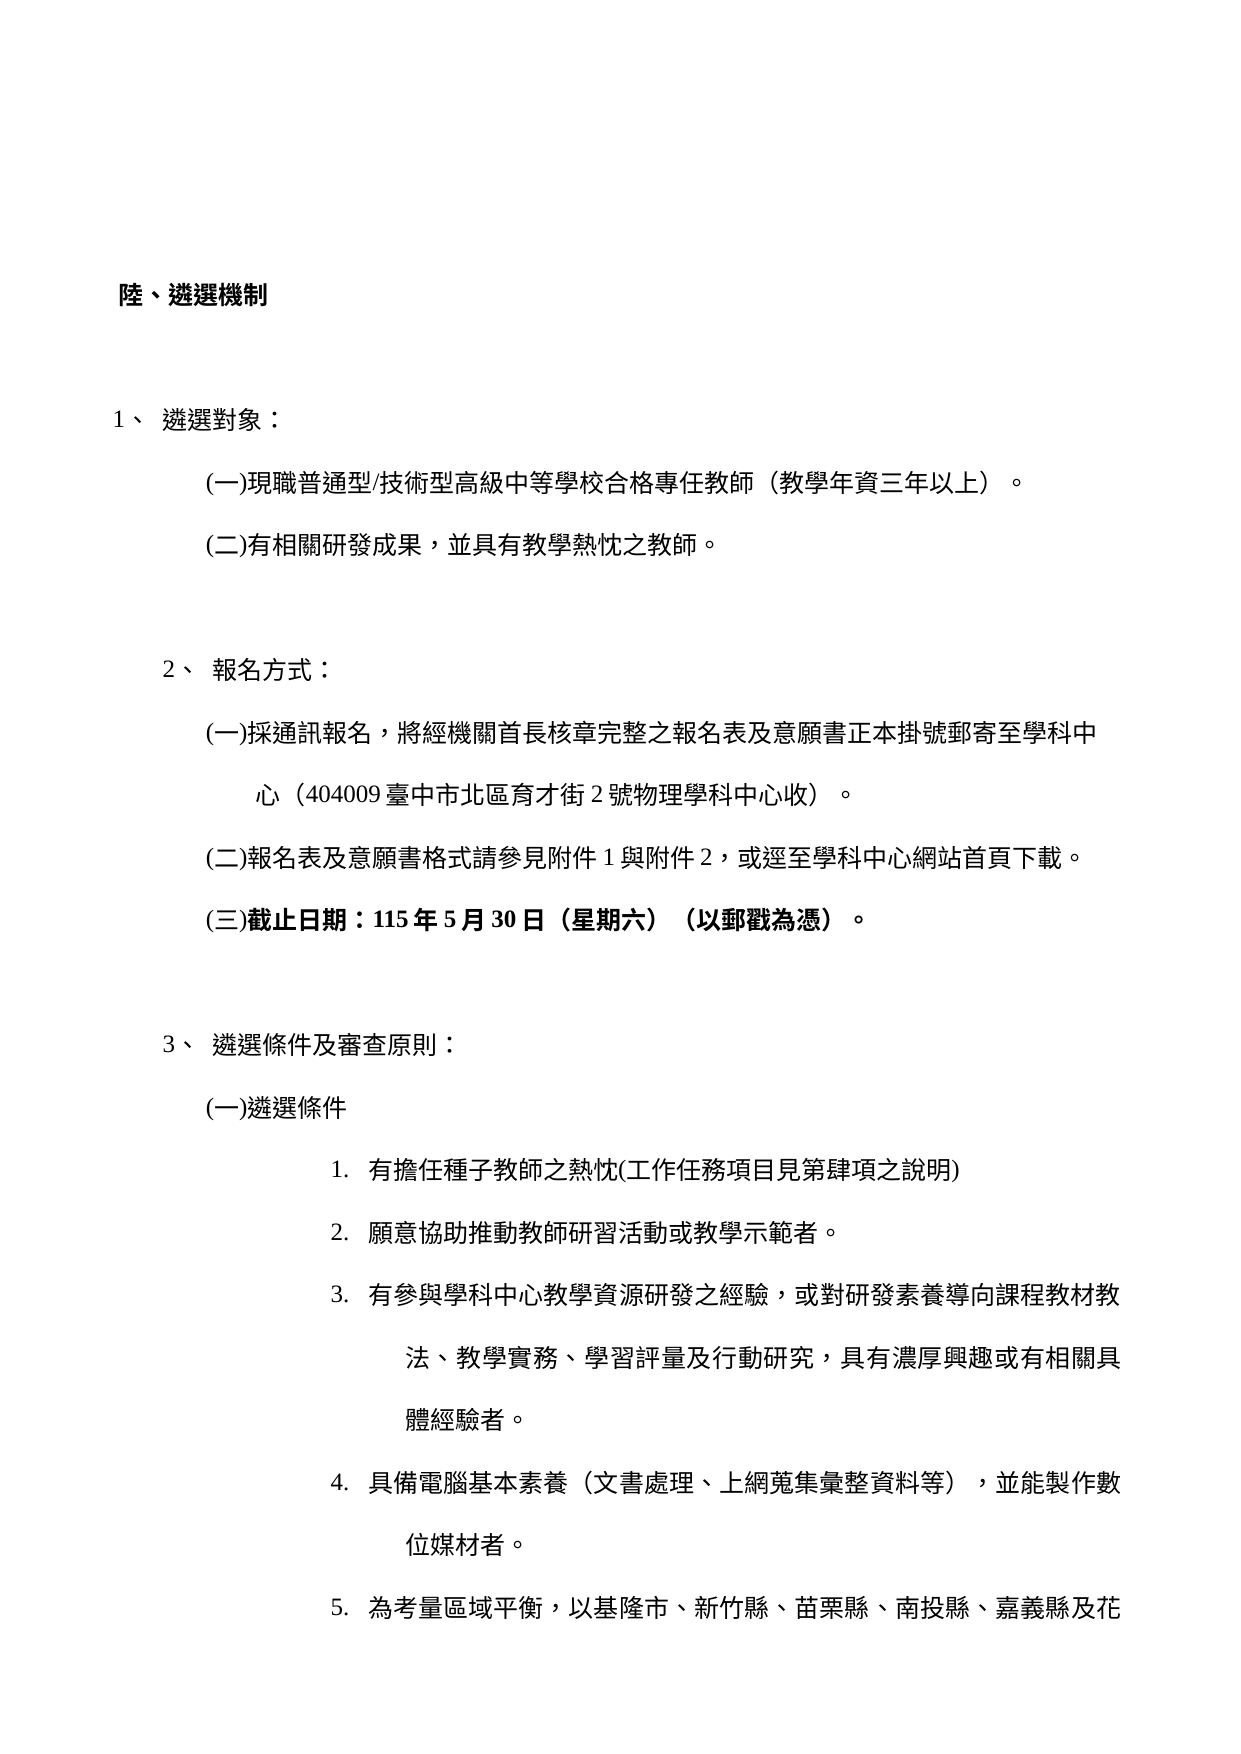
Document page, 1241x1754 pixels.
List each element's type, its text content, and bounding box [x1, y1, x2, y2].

list 具備電腦基本素養（文書處理、上網蒐集彙整資料等），並能製作數位媒材者。 [330, 1439, 1122, 1564]
text (一)採通訊報名，將經機關首長核章完整之報名表及意願書正本掛號郵寄至學科中心（404009臺中市北區育才街2號物理學科中心收）。 [206, 689, 1122, 814]
list 願意協助推動教師研習活動或教學示範者。 [330, 1189, 1122, 1252]
text (二)報名表及意願書格式請參見附件1與附件2，或逕至學科中心網站首頁下載。 [206, 814, 1122, 877]
text (三)截止日期：115年5月30日（星期六）（以郵戳為憑）。 [206, 877, 1122, 939]
list 有擔任種子教師之熱忱(工作任務項目見第肆項之說明) [330, 1127, 1122, 1189]
text (一)遴選條件 [206, 1064, 1122, 1127]
list 遴選機制 [118, 252, 1122, 314]
list 遴選對象： [112, 377, 1122, 439]
text (二)有相關研發成果，並具有教學熱忱之教師。 [206, 502, 1122, 564]
text (一)現職普通型/技術型高級中等學校合格專任教師（教學年資三年以上）。 [206, 439, 1122, 502]
list 報名方式： [162, 627, 1122, 689]
list 有參與學科中心教學資源研發之經驗，或對研發素養導向課程教材教法、教學實務、學習評量及行動研究，具有濃厚興趣或有相關具體經驗者。 [330, 1252, 1122, 1439]
list 遴選條件及審查原則： [162, 1002, 1122, 1064]
list 為考量區域平衡，以基隆市、新竹縣、苗栗縣、南投縣、嘉義縣及花 [330, 1564, 1122, 1627]
